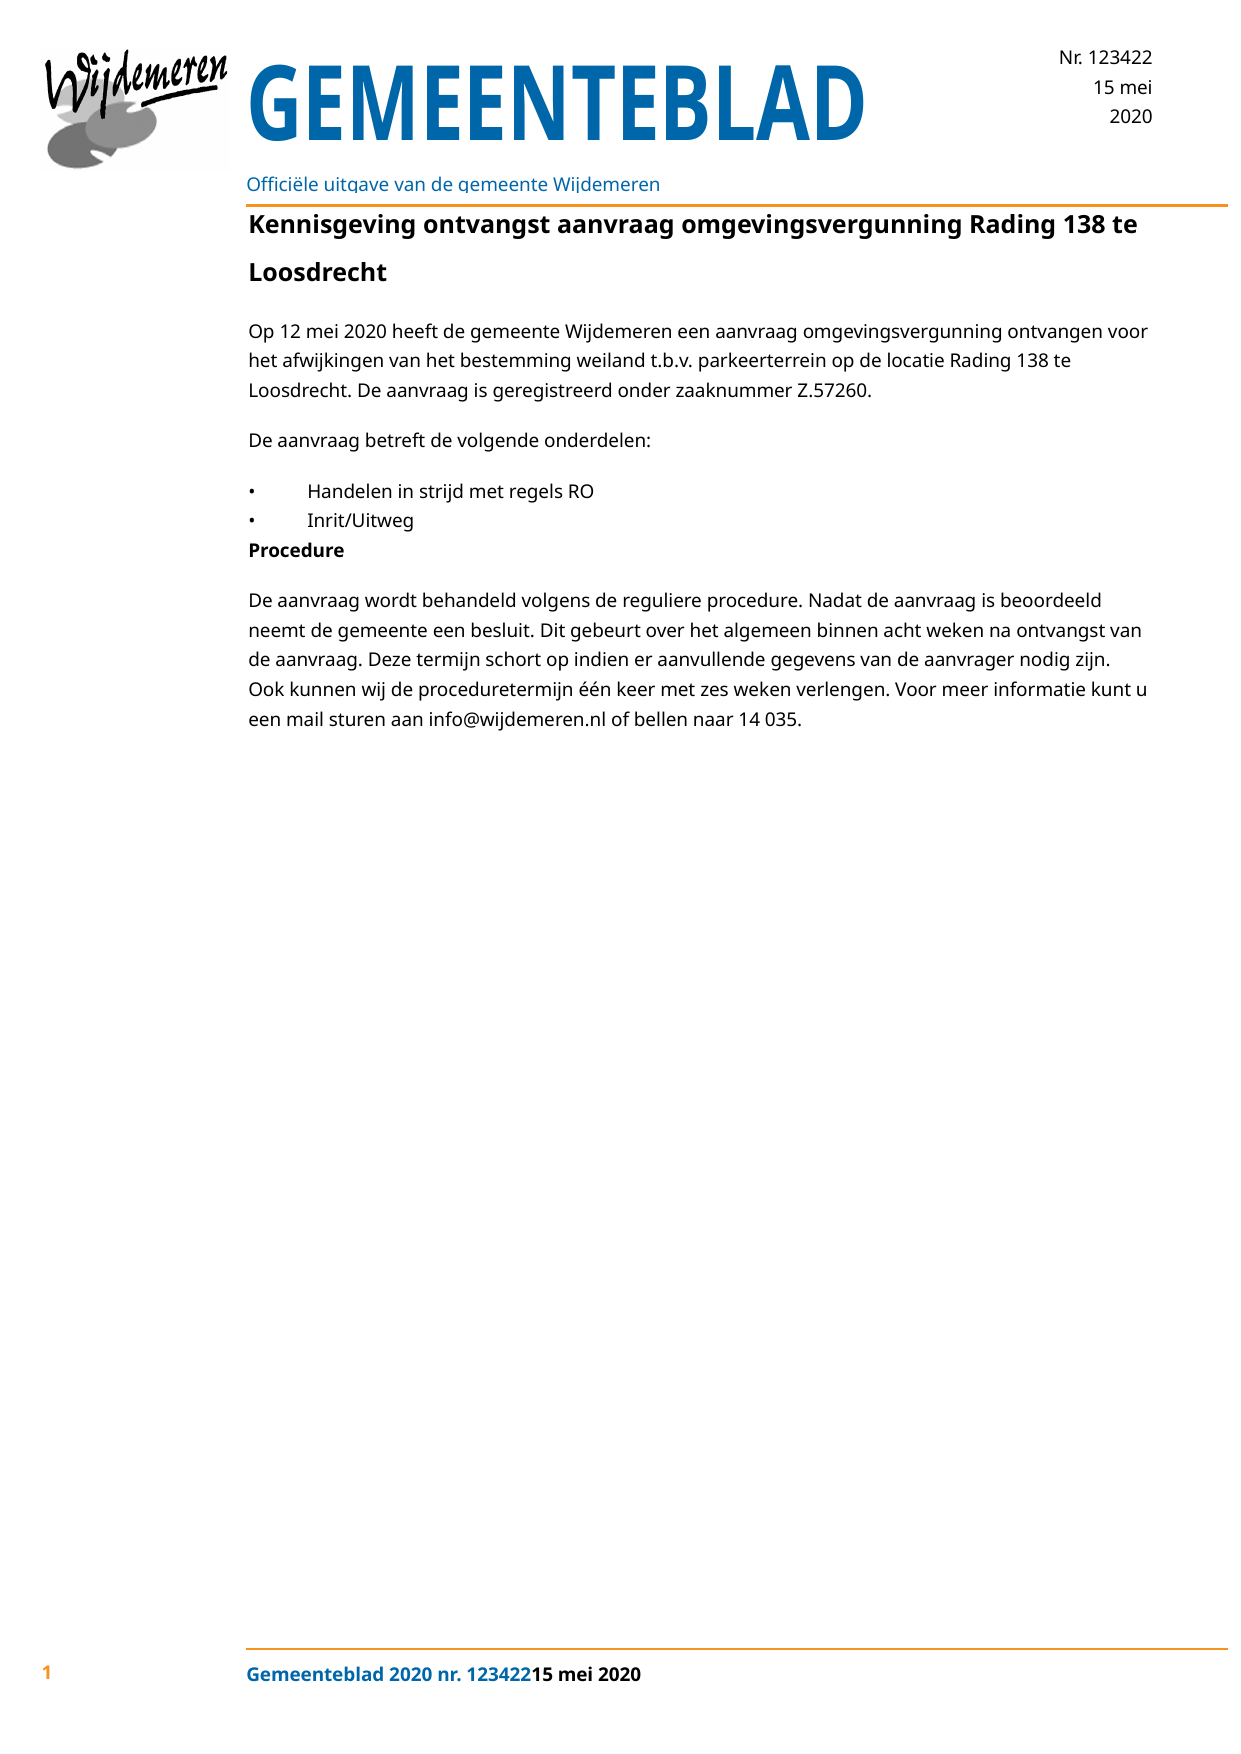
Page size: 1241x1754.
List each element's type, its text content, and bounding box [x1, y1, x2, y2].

text Kennisgeving ontvangst aanvraag omgevingsvergunning Rading 138 te Loosdrecht [248, 207, 1152, 288]
picture [41, 47, 231, 172]
text De aanvraag wordt behandeld volgens de reguliere procedure. Nadat de aanvraag is beoordeeld neemt de gemeente een besluit. Dit gebeurt over het algemeen binnen acht weken na ontvangst van de aanvraag. Deze termijn schort op indien er aanvullende gegevens van de aanvrager nodig zijn. Ook kunnen wij de proceduretermijn één keer met zes weken verlengen. Voor meer informatie kunt u een mail sturen aan info@wijdemeren.nl of bellen naar 14 035. [248, 587, 1152, 732]
text Procedure [248, 537, 1152, 563]
list Inrit/Uitweg [248, 507, 1152, 533]
text Op 12 mei 2020 heeft de gemeente Wijdemeren een aanvraag omgevingsvergunning ontvangen voor het afwijkingen van het bestemming weiland t.b.v. parkeerterrein op de locatie Rading 138 te Loosdrecht. De aanvraag is geregistreerd onder zaaknummer Z.57260. [248, 318, 1152, 403]
text De aanvraag betreft de volgende onderdelen: [248, 427, 1152, 453]
list Handelen in strijd met regels RO [248, 478, 1152, 504]
